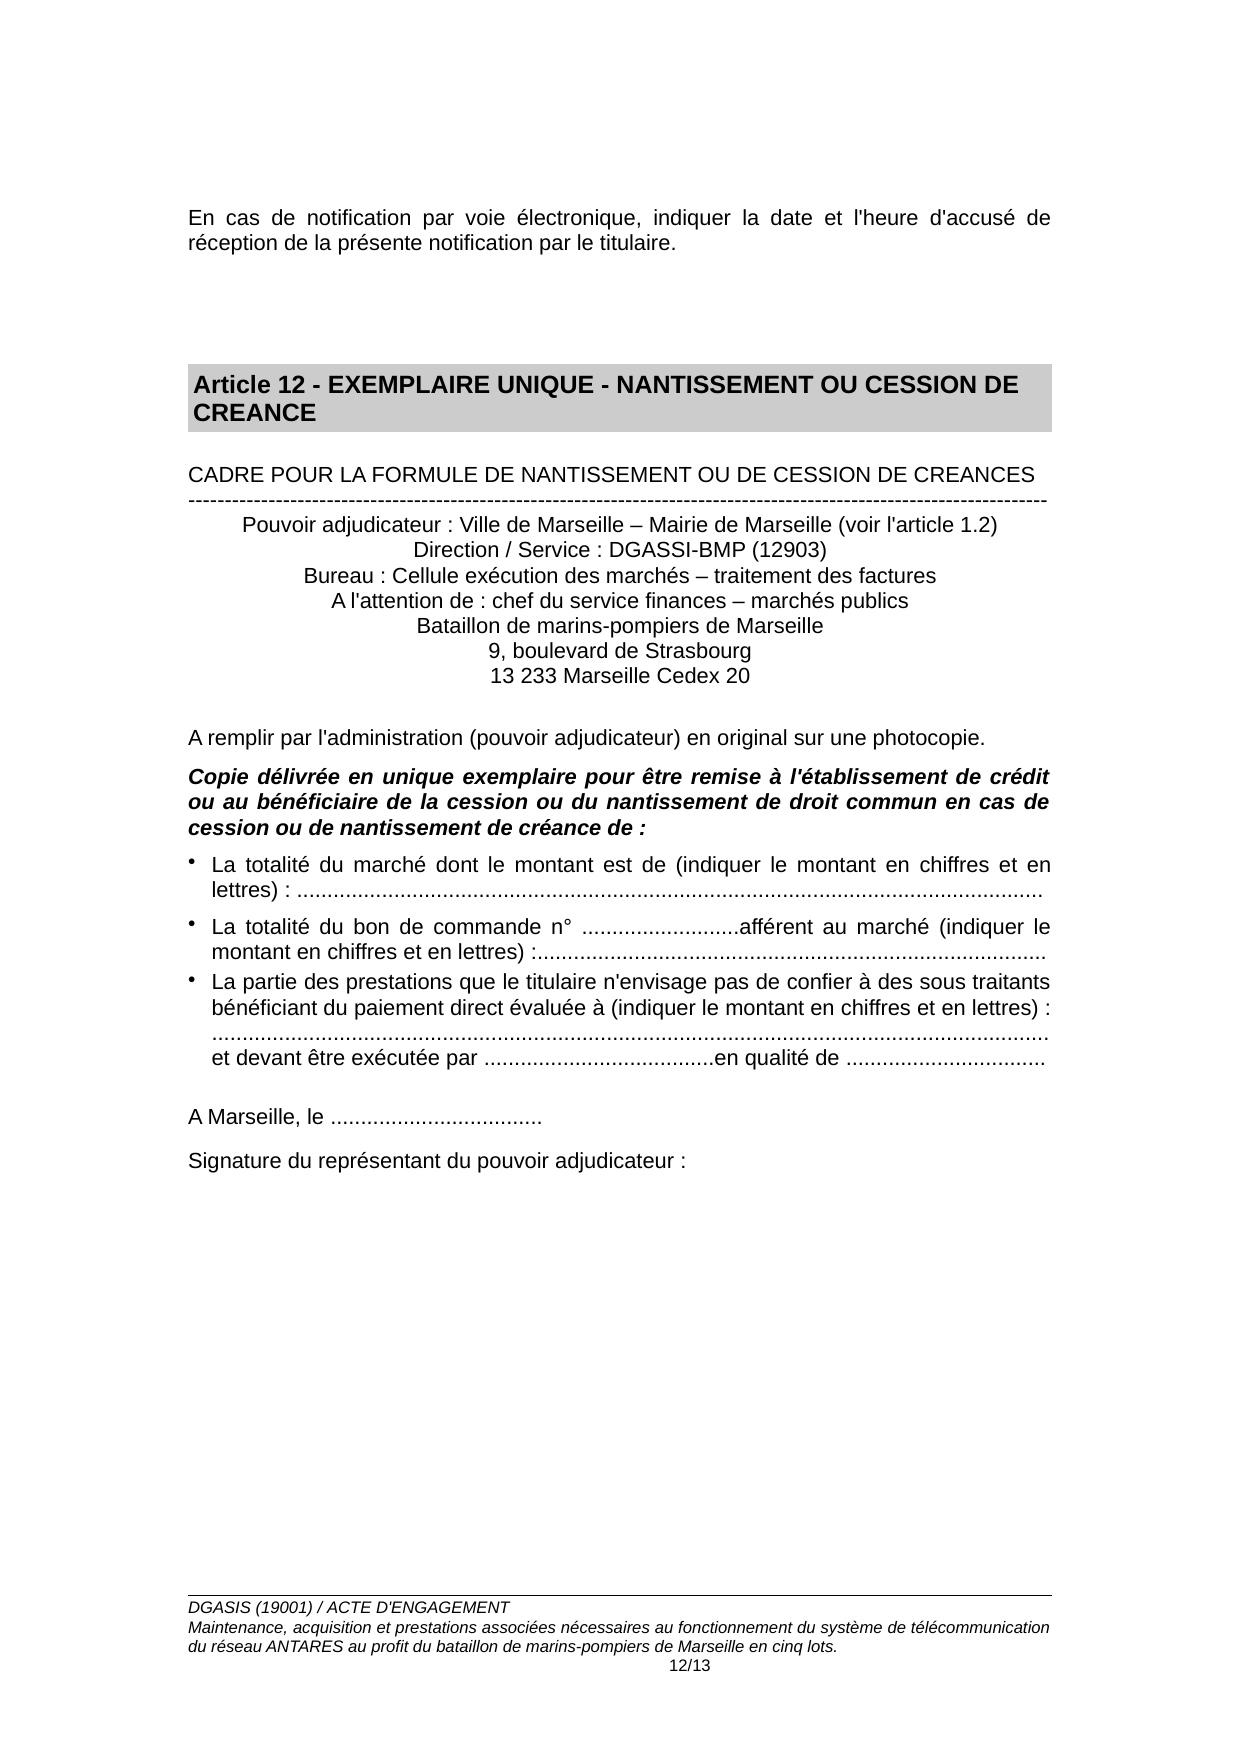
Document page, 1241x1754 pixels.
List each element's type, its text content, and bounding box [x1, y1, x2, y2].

text En cas de notification par voie électronique, indiquer la date et l'heure d'accusé de réception de la présente notification par le titulaire. [188, 204, 1052, 255]
subtitle EXEMPLAIRE UNIQUE - NANTISSEMENT OU CESSION DE CREANCE [190, 367, 1050, 430]
text A remplir par l'administration (pouvoir adjudicateur) en original sur une photocopie. [188, 724, 1052, 750]
list La partie des prestations que le titulaire n'envisage pas de confier à des sous traitants bénéficiant du paiement direct évaluée à (indiquer le montant en chiffres et en lettres) : .......................................................................................................................................... [188, 969, 1052, 1045]
text 13 233 Marseille Cedex 20 [188, 663, 1052, 688]
text Bataillon de marins-pompiers de Marseille [188, 613, 1052, 638]
text Direction / Service : DGASSI-BMP (12903) [188, 537, 1052, 562]
text A Marseille, le ................................... [188, 1104, 1052, 1129]
list La totalité du marché dont le montant est de (indiquer le montant en chiffres et en lettres) : ........................................................................................................................... [188, 852, 1052, 902]
text 9, boulevard de Strasbourg [188, 638, 1052, 663]
text Signature du représentant du pouvoir adjudicateur : [188, 1148, 1052, 1173]
text Bureau : Cellule exécution des marchés – traitement des factures [188, 562, 1052, 588]
list La totalité du bon de commande n° ..........................afférent au marché (indiquer le montant en chiffres et en lettres) :.................................................................................... [188, 914, 1052, 964]
text Pouvoir adjudicateur : Ville de Marseille – Mairie de Marseille (voir l'article 1.2) [188, 512, 1052, 537]
text ---------------------------------------------------------------------------------------------------------------------- [188, 487, 1052, 512]
list et devant être exécutée par ......................................en qualité de ................................. [188, 1045, 1052, 1070]
text A l'attention de : chef du service finances – marchés publics [188, 588, 1052, 613]
text Copie délivrée en unique exemplaire pour être remise à l'établissement de crédit ou au bénéficiaire de la cession ou du nantissement de droit commun en cas de cession ou de nantissement de créance de : [188, 764, 1052, 840]
text CADRE POUR LA FORMULE DE NANTISSEMENT OU DE CESSION DE CREANCES [188, 462, 1052, 487]
